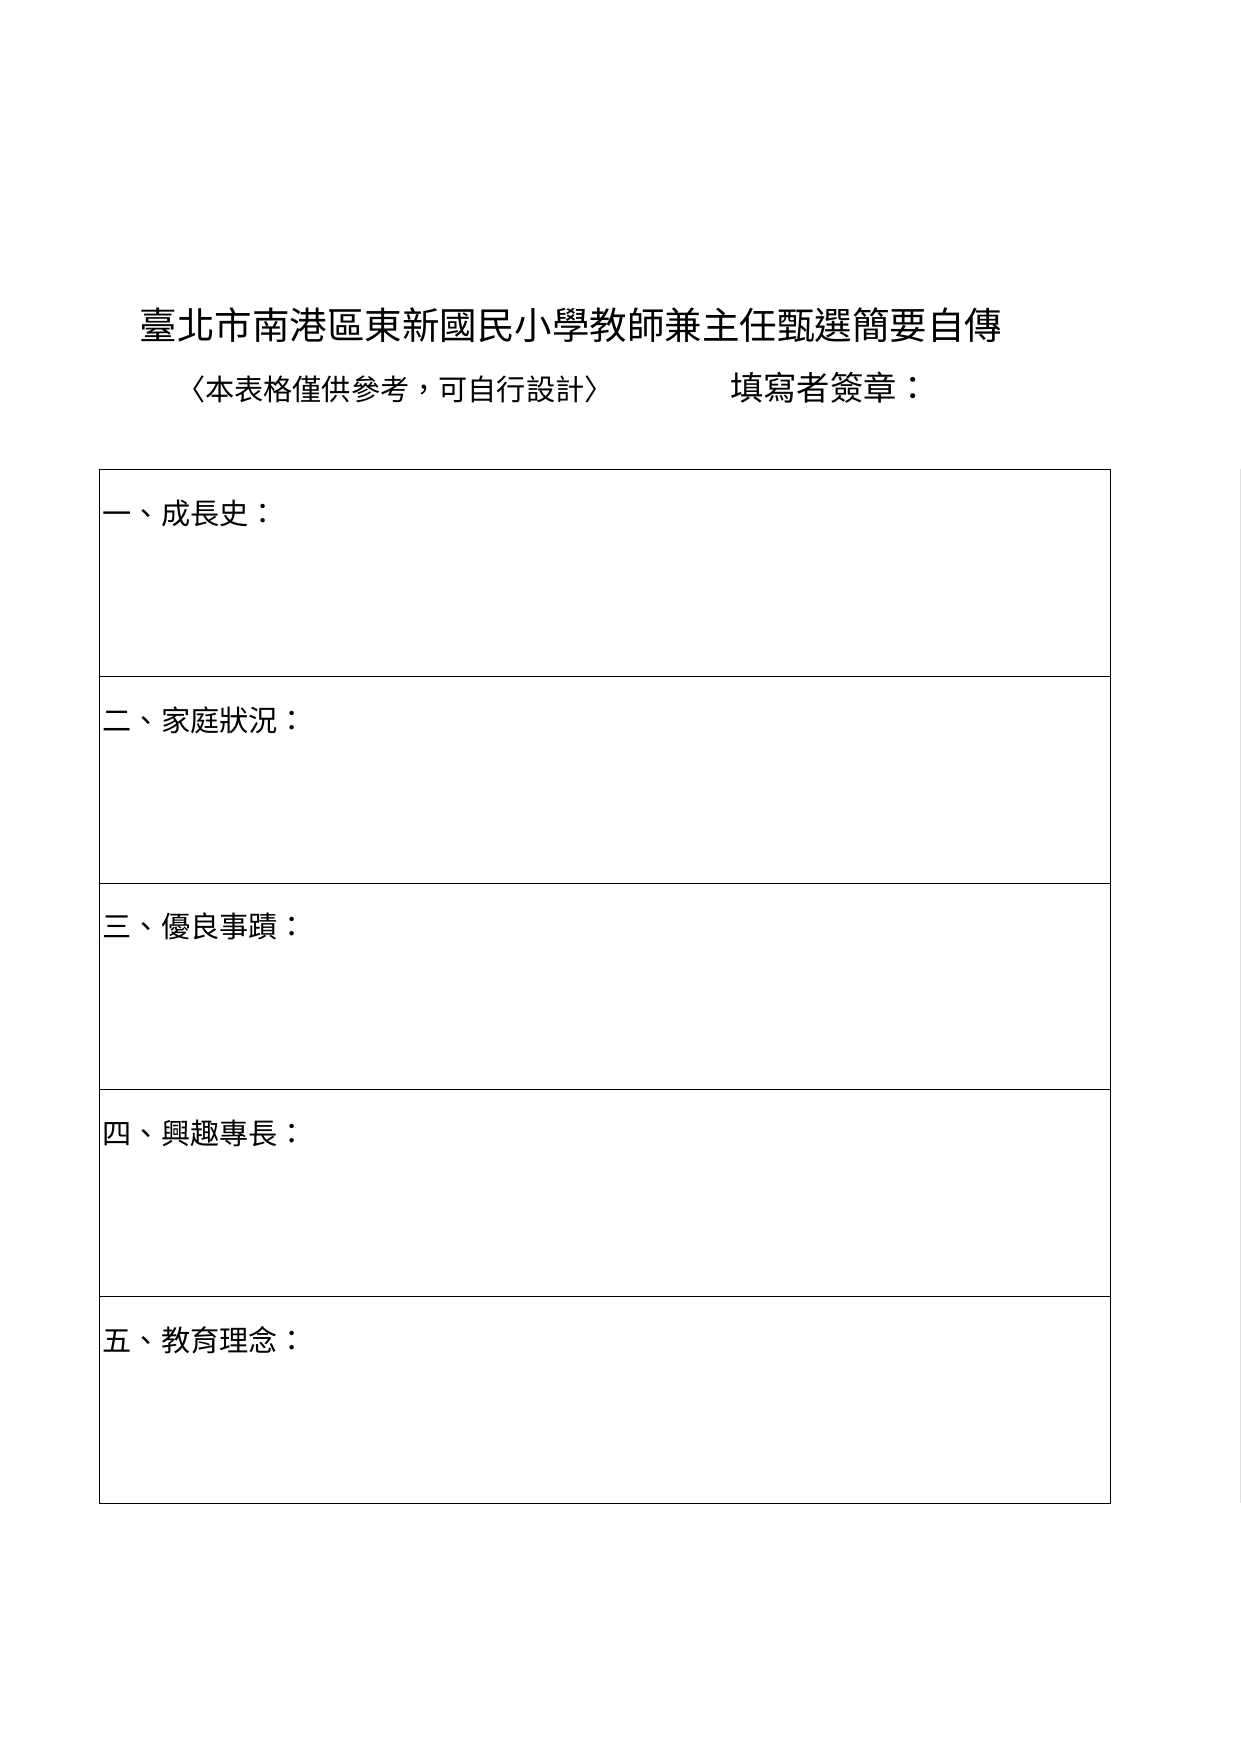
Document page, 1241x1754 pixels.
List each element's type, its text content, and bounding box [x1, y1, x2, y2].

table_header [1111, 469, 1240, 1503]
text 〈本表格僅供參考，可自行設計〉 填寫者簽章： [176, 344, 976, 406]
table_cell 四、興趣專長： [100, 1090, 1110, 1296]
table_cell 三、優良事蹟： [100, 884, 1110, 1089]
text 臺北市南港區東新國民小學教師兼主任甄選簡要自傳 [139, 281, 1013, 344]
table_header 一、成長史： [100, 470, 1110, 676]
table_cell 二、家庭狀況： [100, 677, 1110, 882]
table_cell 五、教育理念： [100, 1297, 1110, 1503]
